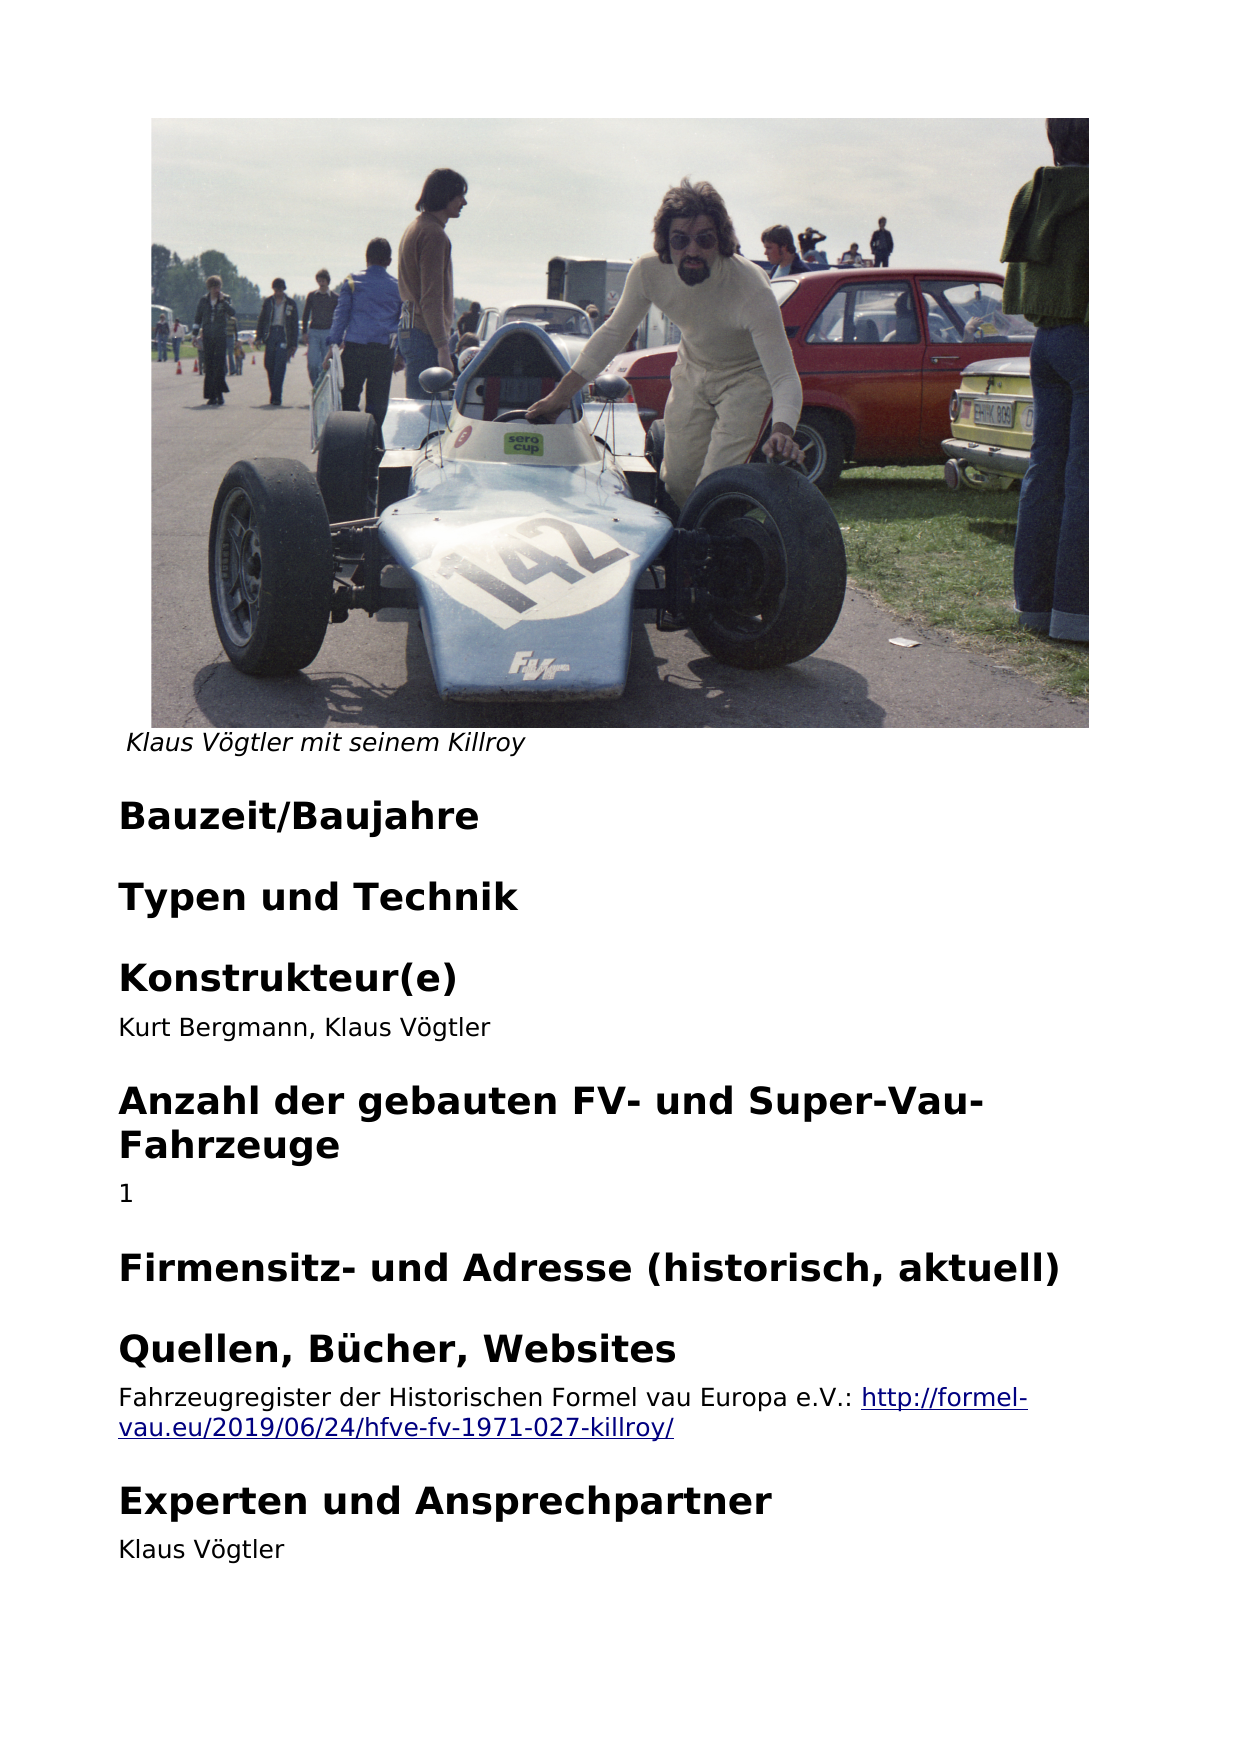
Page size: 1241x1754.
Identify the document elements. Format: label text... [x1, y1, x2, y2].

subtitle Anzahl der gebauten FV- und Super-Vau-Fahrzeuge [118, 1080, 1122, 1167]
picture [151, 118, 1089, 728]
subtitle Firmensitz- und Adresse (historisch, aktuell) [118, 1246, 1122, 1290]
subtitle Bauzeit/Baujahre [118, 795, 1122, 838]
subtitle Konstrukteur(e) [118, 957, 1122, 1001]
text Klaus Vögtler mit seinem Killroy [118, 118, 1122, 757]
text Kurt Bergmann, Klaus Vögtler [118, 1013, 1122, 1042]
text Fahrzeugregister der Historischen Formel vau Europa e.V.: http://formel-vau.eu/2019/06/24/hfve-fv-1971-027-killroy/ [118, 1383, 1122, 1442]
text Klaus Vögtler [118, 1536, 1122, 1565]
subtitle Typen und Technik [118, 876, 1122, 919]
text 1 [118, 1179, 1122, 1209]
subtitle Quellen, Bücher, Websites [118, 1327, 1122, 1371]
subtitle Experten und Ansprechpartner [118, 1479, 1122, 1523]
